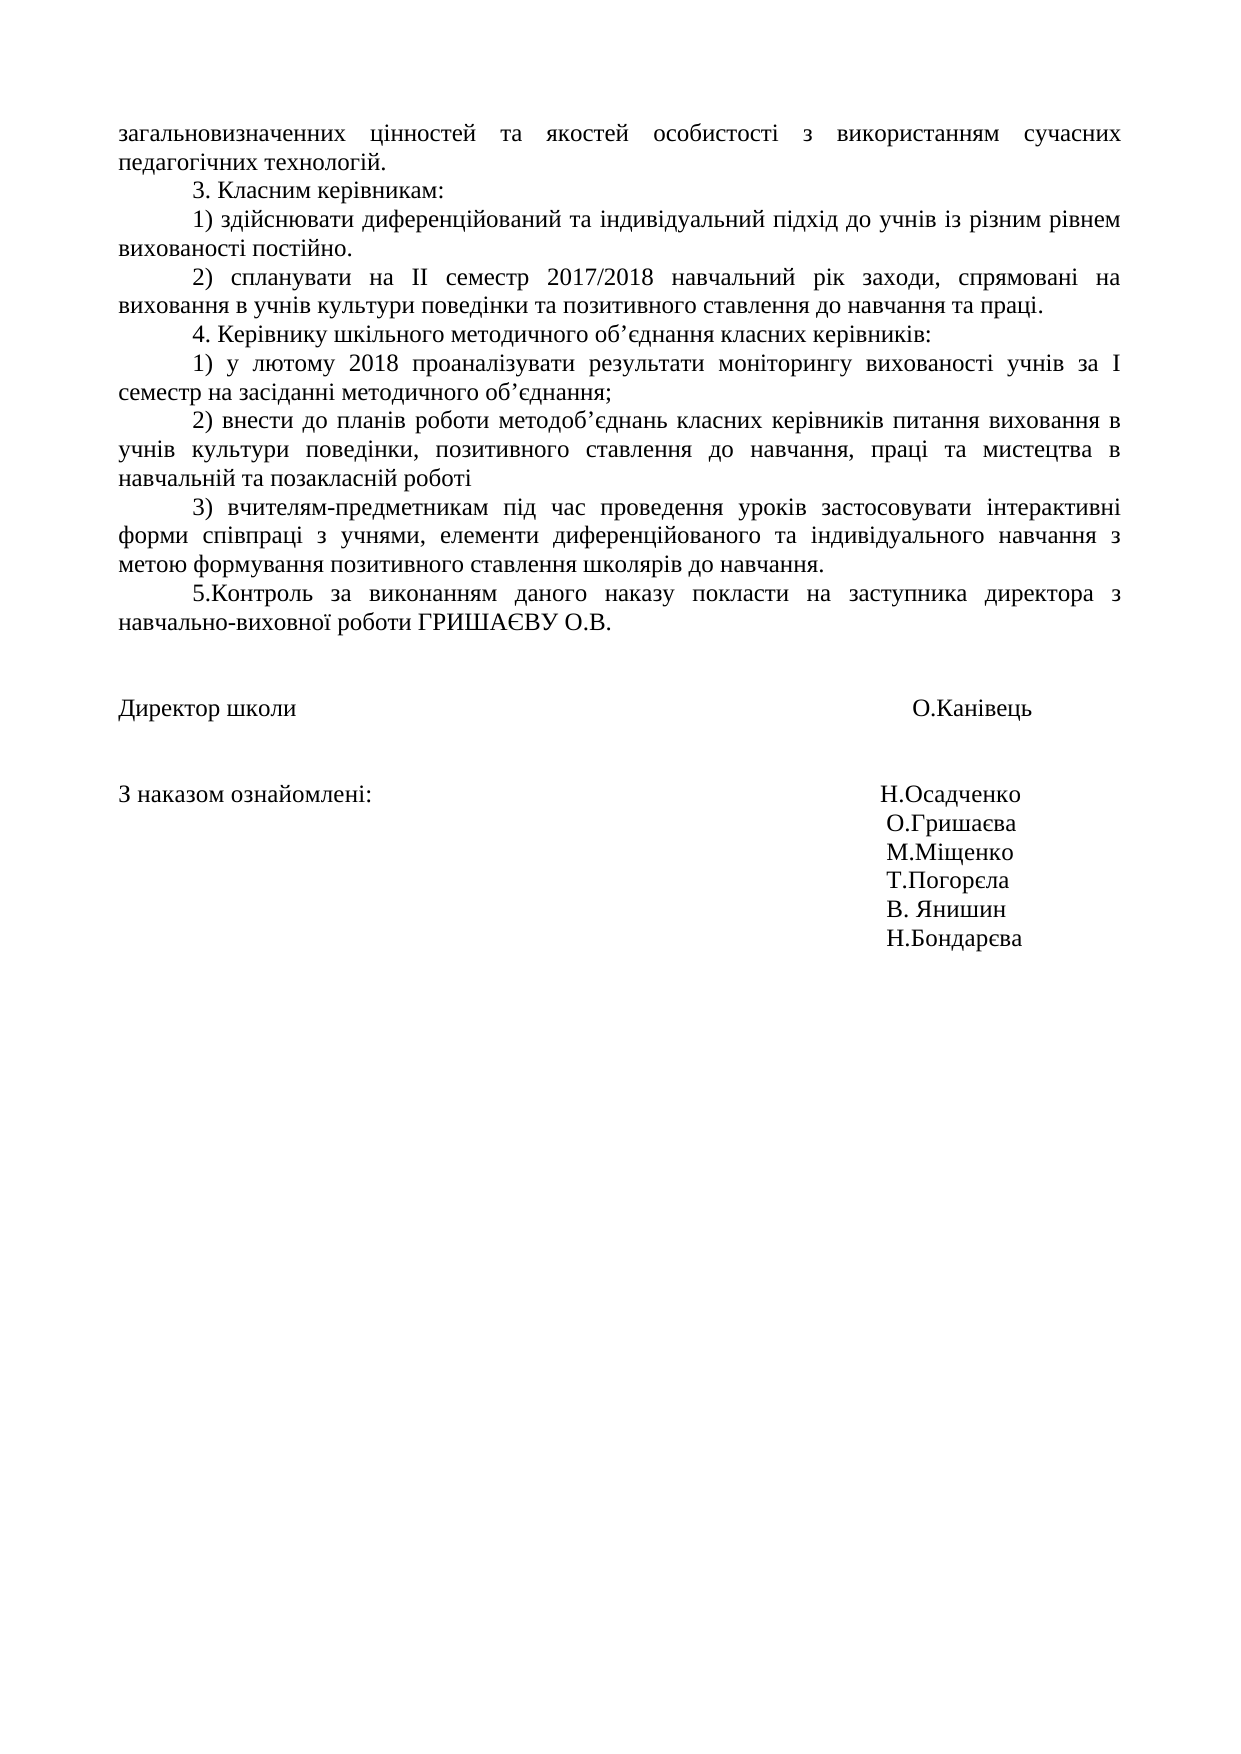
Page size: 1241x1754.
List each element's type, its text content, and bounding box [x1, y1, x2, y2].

text 3. Класним керівникам: [118, 176, 1122, 204]
text З наказом ознайомлені: Н.Осадченко [118, 779, 1120, 808]
text В. Янишин [886, 894, 1122, 923]
text 3) вчителям-предметникам під час проведення уроків застосовувати інтерактивні форми співпраці з учнями, елементи диференційованого та індивідуального навчання з метою формування позитивного ставлення школярів до навчання. [118, 492, 1122, 578]
text Т.Погорєла [886, 866, 1122, 894]
text 2) спланувати на ІІ семестр 2017/2018 навчальний рік заходи, спрямовані на виховання в учнів культури поведінки та позитивного ставлення до навчання та праці. [118, 262, 1122, 319]
text 1) здійснювати диференційований та індивідуальний підхід до учнів із різним рівнем вихованості постійно. [118, 204, 1122, 262]
text 2) внести до планів роботи методоб’єднань класних керівників питання виховання в учнів культури поведінки, позитивного ставлення до навчання, праці та мистецтва в навчальній та позакласній роботі [118, 406, 1122, 492]
text 5.Контроль за виконанням даного наказу покласти на заступника директора з навчально-виховної роботи ГРИШАЄВУ О.В. [118, 578, 1122, 636]
text загальновизначенних цінностей та якостей особистості з використанням сучасних педагогічних технологій. [118, 118, 1122, 176]
text Н.Бондарєва [886, 923, 1122, 952]
text Директор школи О.Канівець [74, 693, 1124, 722]
text О.Гришаєва [886, 808, 1122, 837]
text М.Міщенко [886, 837, 1122, 866]
text 4. Керівнику шкільного методичного об’єднання класних керівників: [118, 319, 1122, 348]
text 1) у лютому 2018 проаналізувати результати моніторингу вихованості учнів за І семестр на засіданні методичного об’єднання; [118, 348, 1122, 406]
